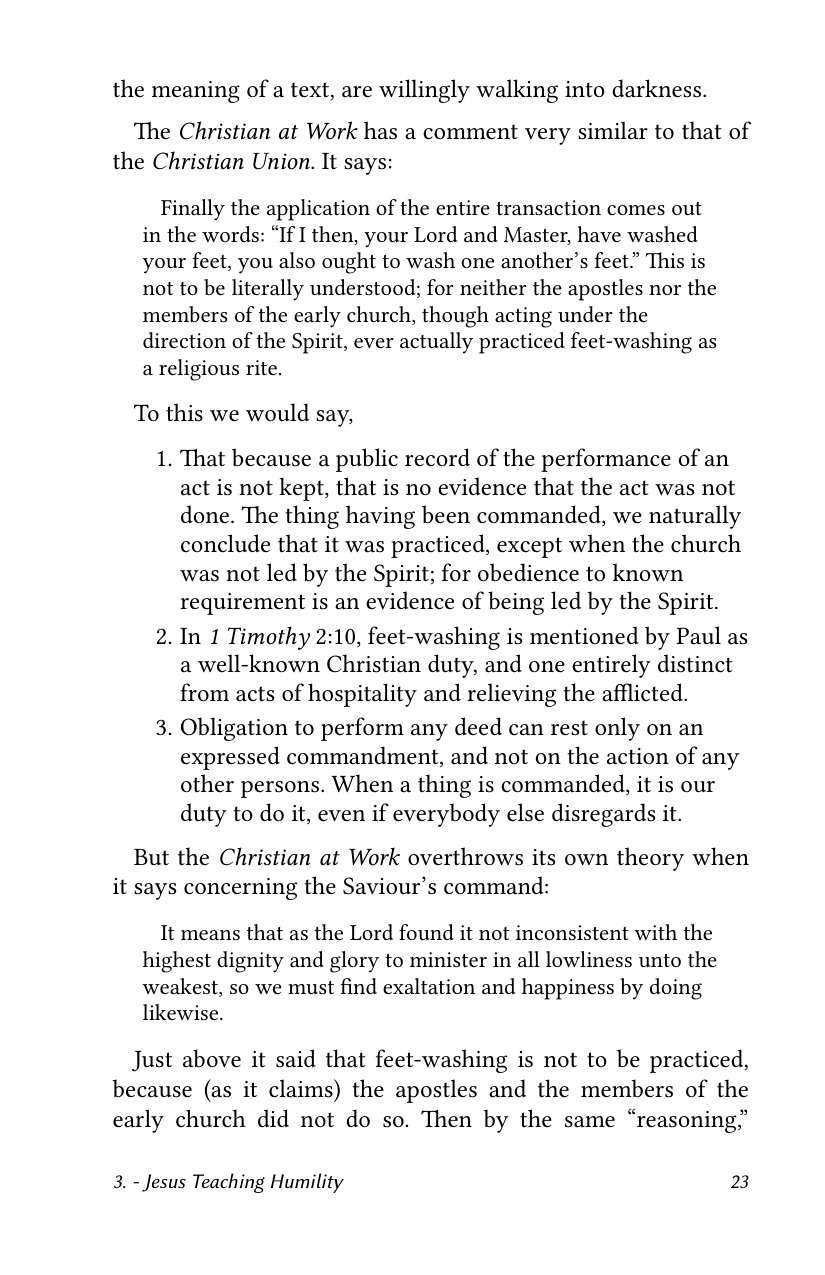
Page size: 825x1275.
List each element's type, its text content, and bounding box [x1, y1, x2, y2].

text Just above it said that feet-washing is not to be practiced, because (as it claims) the apostles and the members of the early church did not do so. Then by the same “reasoning,” [112, 1045, 750, 1133]
text The Christian at Work has a comment very similar to that of the Christian Union. It says: [112, 117, 750, 175]
text But the Christian at Work overthrows its own theory when it says concerning the Saviour’s command: [112, 842, 750, 901]
list That because a public record of the performance of an act is not kept, that is no evidence that the act was not done. The thing having been commanded, we naturally conclude that it was practiced, except when the church was not led by the Spirit; for obedience to known requirement is an evidence of being led by the Spirit. [172, 444, 750, 616]
list In 1 Timothy 2:10, feet-washing is mentioned by Paul as a well-known Christian duty, and one entirely distinct from acts of hospitality and relieving the afflicted. [172, 622, 750, 707]
text To this we would say, [112, 399, 750, 428]
text It means that as the Lord found it not inconsistent with the highest dignity and glory to minister in all lowliness unto the weakest, so we must find exaltation and happiness by doing likewise. [142, 920, 720, 1026]
list Obligation to perform any deed can rest only on an expressed commandment, and not on the action of any other persons. When a thing is commanded, it is our duty to do it, even if everybody else disregards it. [172, 713, 750, 827]
text Finally the application of the entire transaction comes out in the words: “If I then, your Lord and Master, have washed your feet, you also ought to wash one another’s feet.” This is not to be literally understood; for neither the apostles nor the members of the early church, though acting under the direction of the Spirit, ever actually practiced feet-washing as a religious rite. [142, 195, 720, 381]
text the meaning of a text, are willingly walking into darkness. [112, 75, 750, 103]
